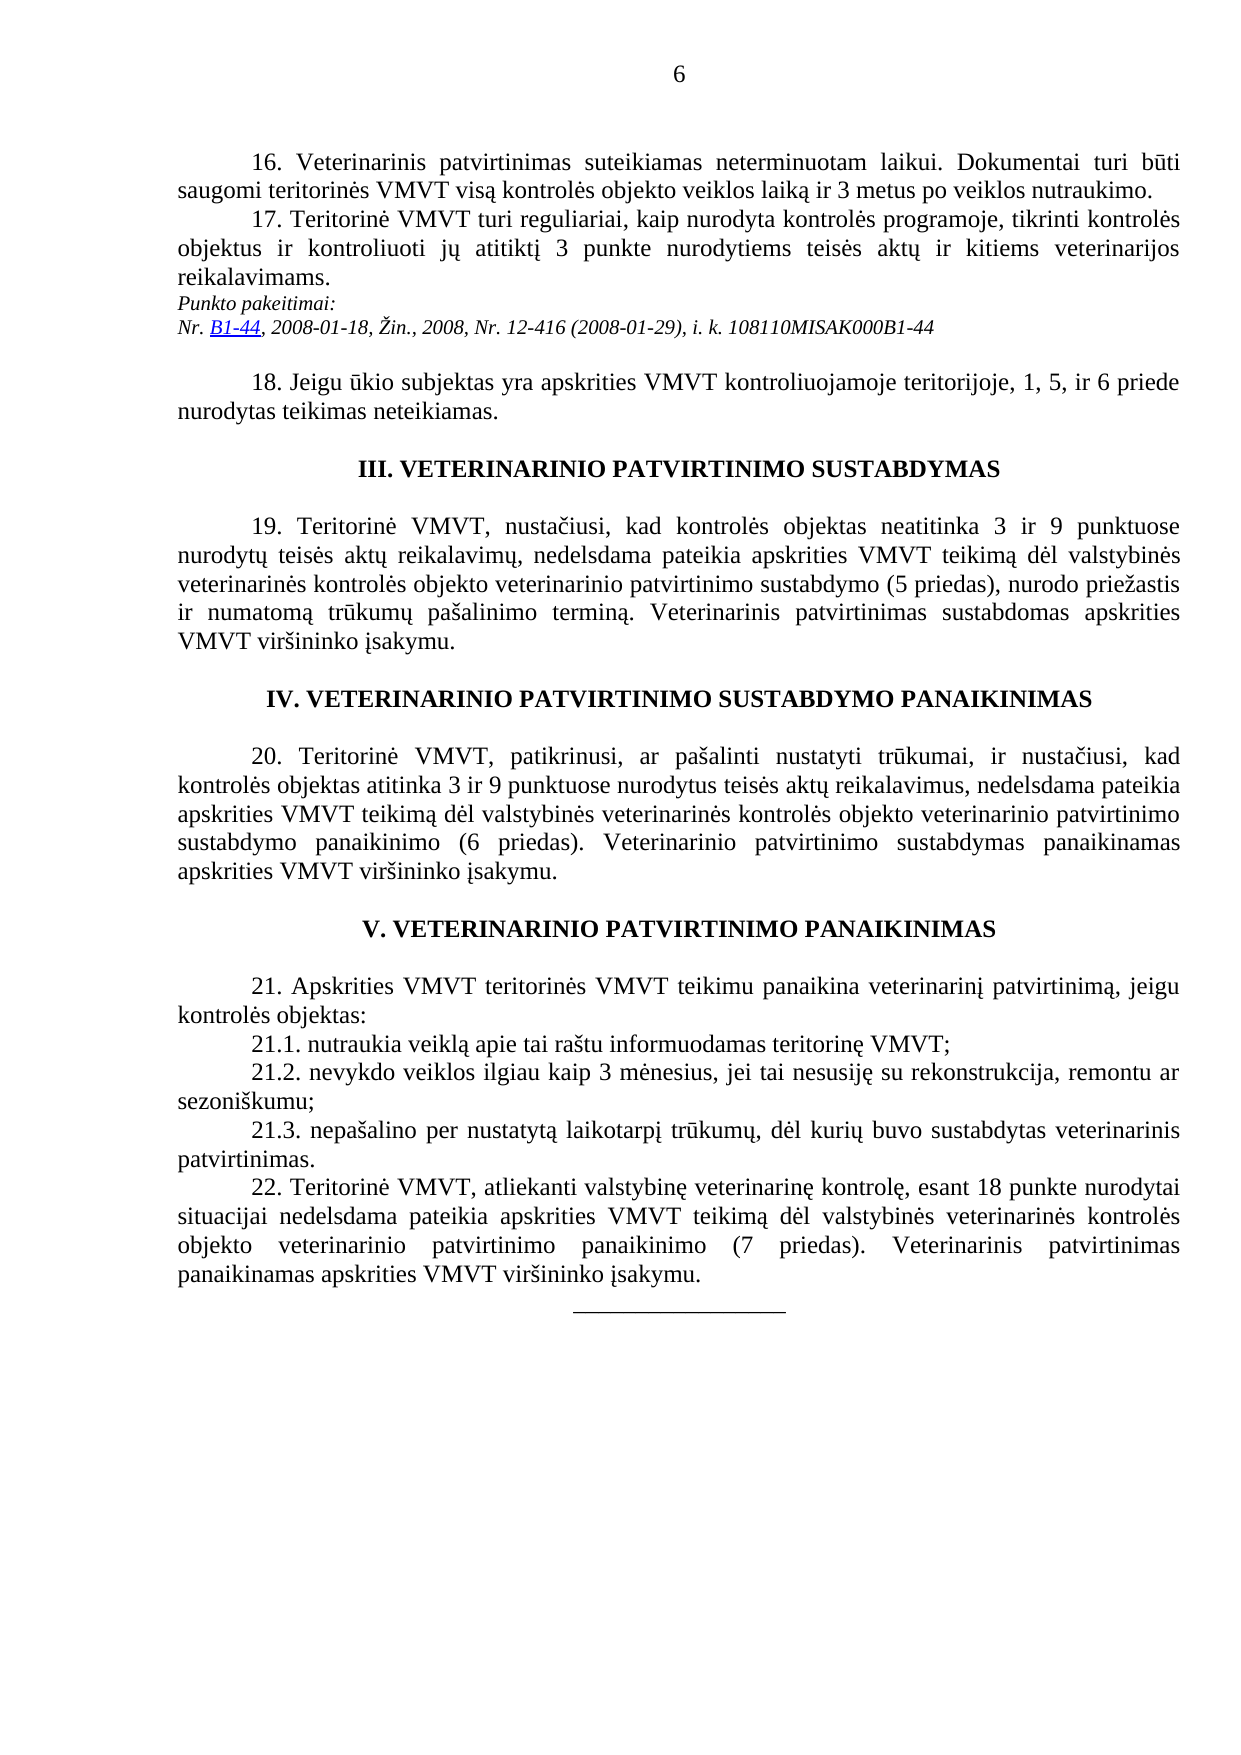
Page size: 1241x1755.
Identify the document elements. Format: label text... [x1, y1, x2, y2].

text 21.3. nepašalino per nustatytą laikotarpį trūkumų, dėl kurių buvo sustabdytas veterinarinis patvirtinimas. [177, 1115, 1181, 1172]
text III. VETERINARINIO PATVIRTINIMO SUSTABDYMAS [177, 454, 1181, 482]
text Punkto pakeitimai: [177, 291, 1181, 315]
text 17. Teritorinė VMVT turi reguliariai, kaip nurodyta kontrolės programoje, tikrinti kontrolės objektus ir kontroliuoti jų atitiktį 3 punkte nurodytiems teisės aktų ir kitiems veterinarijos reikalavimams. [177, 204, 1181, 291]
text V. Veterinarinio PATVIRTINIMO PANAIKINIMAS [177, 914, 1181, 942]
text 18. Jeigu ūkio subjektas yra apskrities VMVT kontroliuojamoje teritorijoje, 1, 5, ir 6 priede nurodytas teikimas neteikiamas. [177, 367, 1181, 425]
text 19. Teritorinė VMVT, nustačiusi, kad kontrolės objektas neatitinka 3 ir 9 punktuose nurodytų teisės aktų reikalavimų, nedelsdama pateikia apskrities VMVT teikimą dėl valstybinės veterinarinės kontrolės objekto veterinarinio patvirtinimo sustabdymo (5 priedas), nurodo priežastis ir numatomą trūkumų pašalinimo terminą. Veterinarinis patvirtinimas sustabdomas apskrities VMVT viršininko įsakymu. [177, 511, 1181, 655]
text 16. Veterinarinis patvirtinimas suteikiamas neterminuotam laikui. Dokumentai turi būti saugomi teritorinės VMVT visą kontrolės objekto veiklos laiką ir 3 metus po veiklos nutraukimo. [177, 147, 1181, 204]
text _________________ [177, 1287, 1181, 1316]
text 20. Teritorinė VMVT, patikrinusi, ar pašalinti nustatyti trūkumai, ir nustačiusi, kad kontrolės objektas atitinka 3 ir 9 punktuose nurodytus teisės aktų reikalavimus, nedelsdama pateikia apskrities VMVT teikimą dėl valstybinės veterinarinės kontrolės objekto veterinarinio patvirtinimo sustabdymo panaikinimo (6 priedas). Veterinarinio patvirtinimo sustabdymas panaikinamas apskrities VMVT viršininko įsakymu. [177, 741, 1181, 885]
text 21.2. nevykdo veiklos ilgiau kaip 3 mėnesius, jei tai nesusiję su rekonstrukcija, remontu ar sezoniškumu; [177, 1057, 1181, 1115]
text Nr. B1-44, 2008-01-18, Žin., 2008, Nr. 12-416 (2008-01-29), i. k. 108110MISAK000B1-44 [177, 315, 1181, 339]
text 22. Teritorinė VMVT, atliekanti valstybinę veterinarinę kontrolę, esant 18 punkte nurodytai situacijai nedelsdama pateikia apskrities VMVT teikimą dėl valstybinės veterinarinės kontrolės objekto veterinarinio patvirtinimo panaikinimo (7 priedas). Veterinarinis patvirtinimas panaikinamas apskrities VMVT viršininko įsakymu. [177, 1172, 1181, 1287]
text 21.1. nutraukia veiklą apie tai raštu informuodamas teritorinę VMVT; [177, 1029, 1181, 1057]
text 21. Apskrities VMVT teritorinės VMVT teikimu panaikina veterinarinį patvirtinimą, jeigu kontrolės objektas: [177, 971, 1181, 1029]
text IV. Veterinarinio PATVIRTINIMO SUSTABDYMO PANAIKINIMAS [177, 684, 1181, 712]
